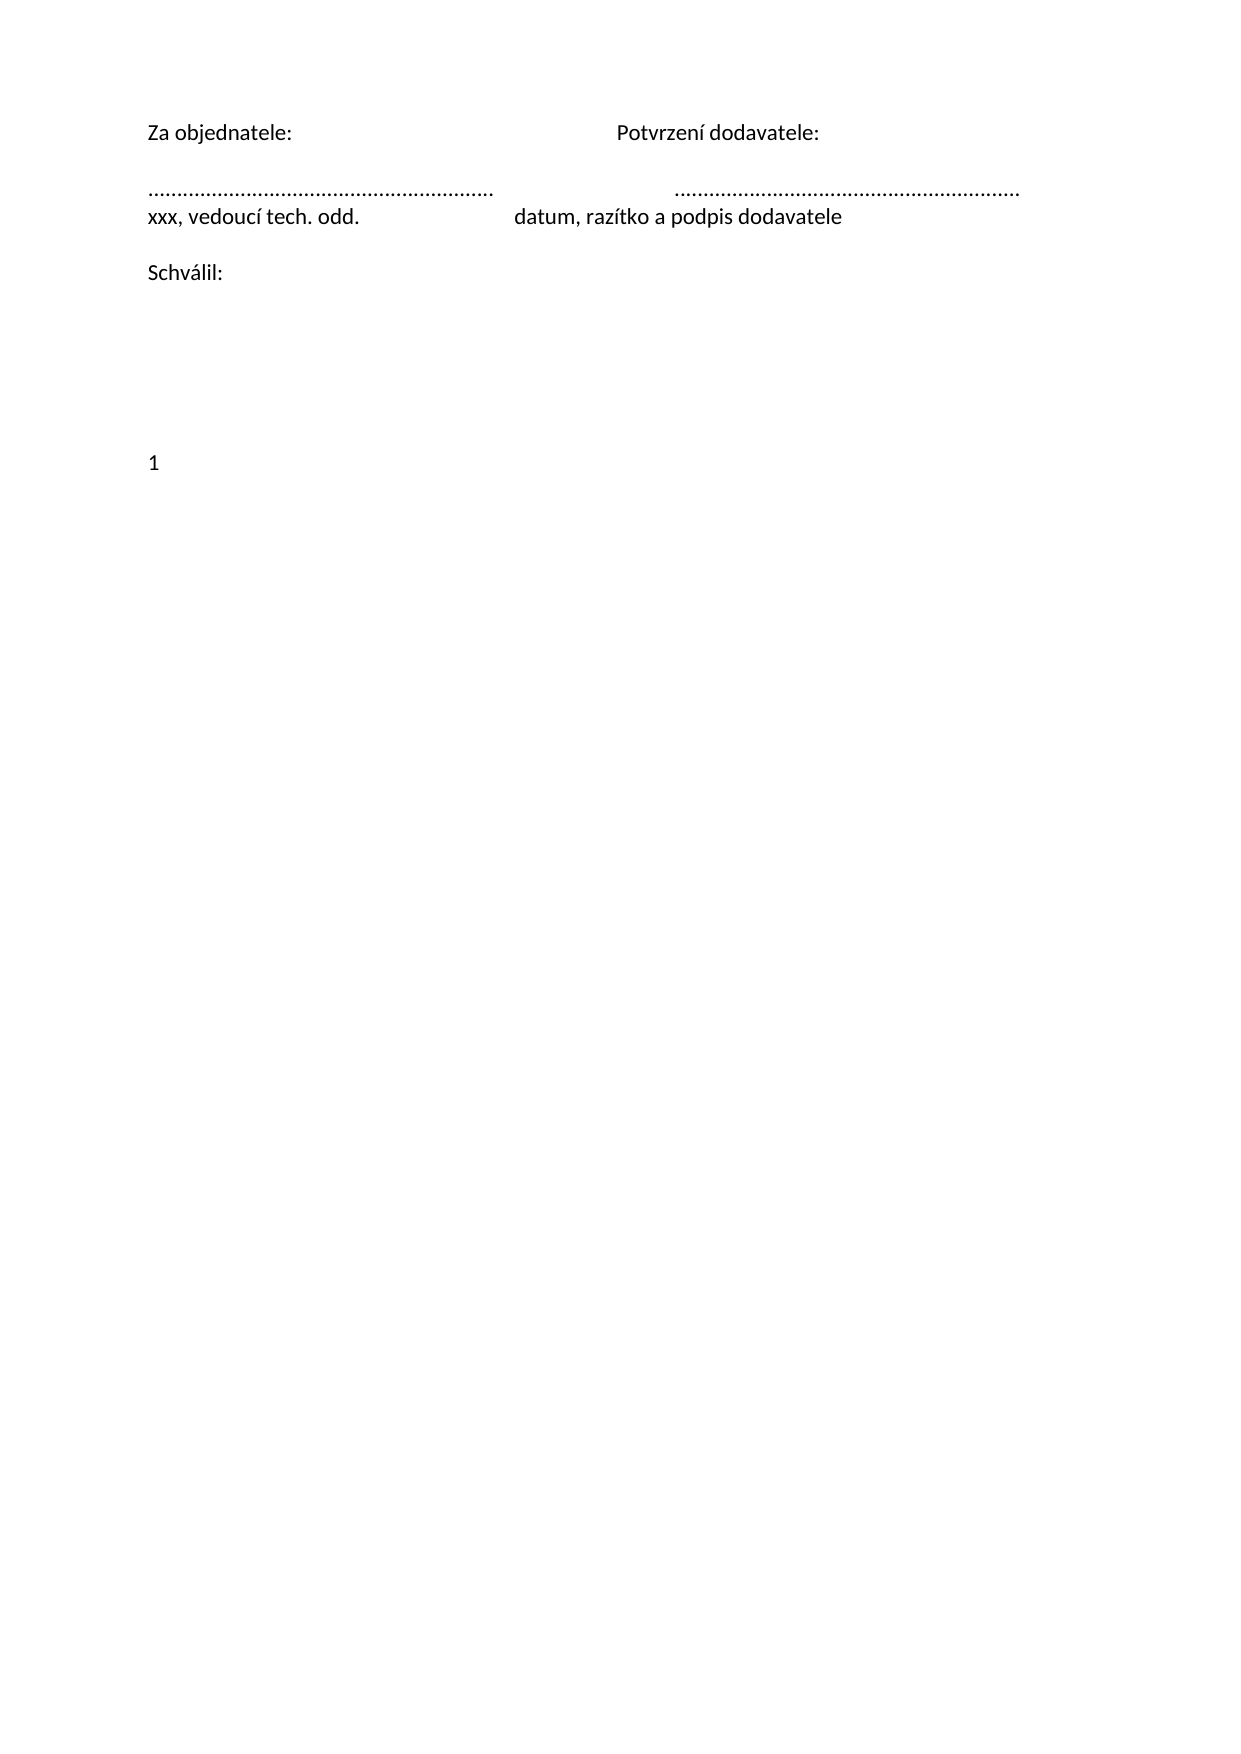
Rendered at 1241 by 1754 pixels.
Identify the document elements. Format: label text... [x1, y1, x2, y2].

text Schválil: [148, 258, 1152, 286]
text ............................................................ ............................................................ [148, 174, 1152, 202]
text xxx, vedoucí tech. odd. datum, razítko a podpis dodavatele [148, 202, 1152, 230]
text Za objednatele: Potvrzení dodavatele: [148, 118, 1152, 146]
text 1 [148, 448, 1152, 476]
